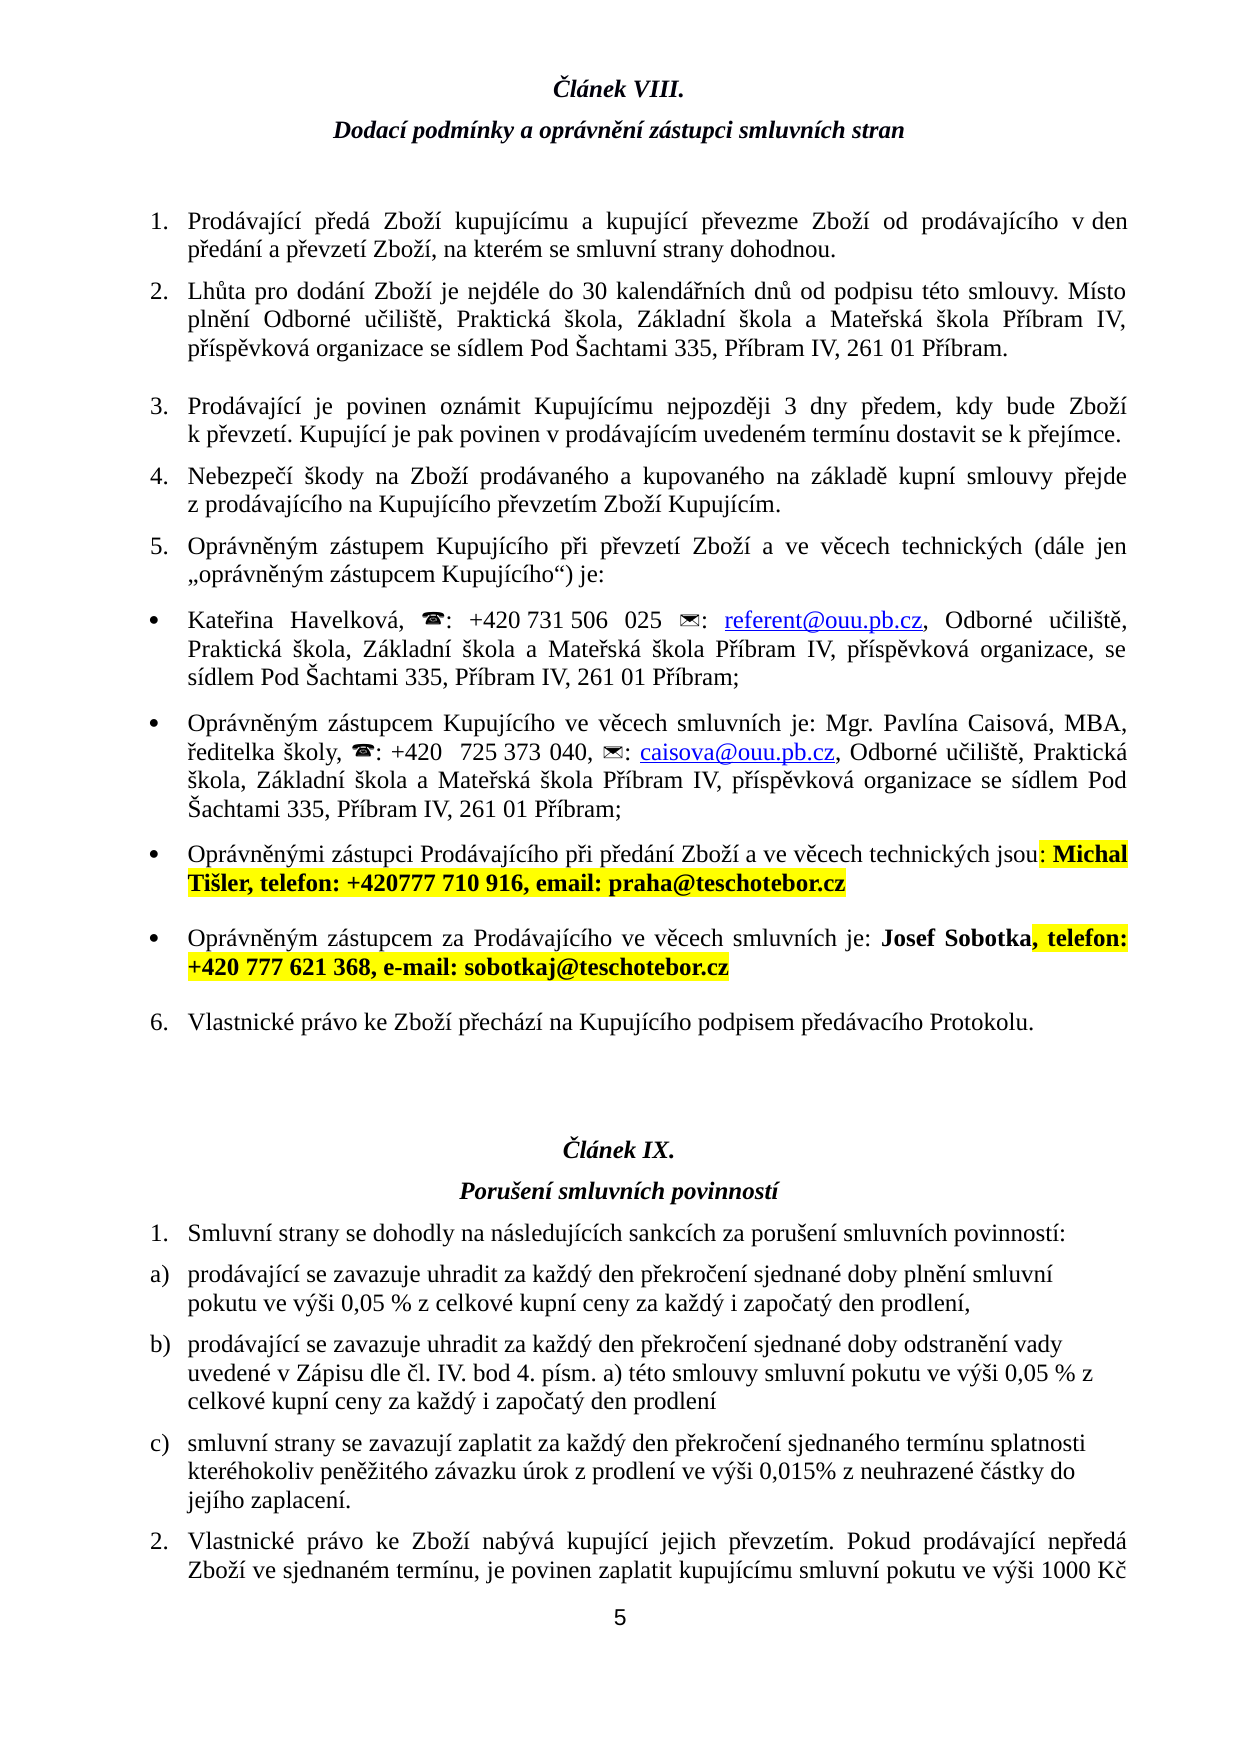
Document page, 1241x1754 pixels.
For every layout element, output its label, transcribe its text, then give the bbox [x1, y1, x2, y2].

list Nebezpečí škody na Zboží prodávaného a kupovaného na základě kupní smlouvy přejde z prodávajícího na Kupujícího převzetím Zboží Kupujícím. [150, 461, 1128, 518]
text Porušení smluvních povinností [112, 1176, 1128, 1205]
list Oprávněným zástupcem Kupujícího ve věcech smluvních je: Mgr. Pavlína Caisová, MBA, ředitelka školy, : +420 725 373 040, : caisova@ouu.pb.cz, Odborné učiliště, Praktická škola, Základní škola a Mateřská škola Příbram IV, příspěvková organizace se sídlem Pod Šachtami 335, Příbram IV, 261 01 Příbram; [150, 708, 1128, 823]
list Lhůta pro dodání Zboží je nejdéle do 30 kalendářních dnů od podpisu této smlouvy. Místo plnění Odborné učiliště, Praktická škola, Základní škola a Mateřská škola Příbram IV, příspěvková organizace se sídlem Pod Šachtami 335, Příbram IV, 261 01 Příbram. [150, 276, 1128, 362]
list Kateřina Havelková, : +420 731 506 025 : referent@ouu.pb.cz, Odborné učiliště, Praktická škola, Základní škola a Mateřská škola Příbram IV, příspěvková organizace, se sídlem Pod Šachtami 335, Příbram IV, 261 01 Příbram; [150, 605, 1128, 691]
list Vlastnické právo ke Zboží nabývá kupující jejich převzetím. Pokud prodávající nepředá Zboží ve sjednaném termínu, je povinen zaplatit kupujícímu smluvní pokutu ve výši 1000 Kč [150, 1526, 1128, 1584]
list Prodávající je povinen oznámit Kupujícímu nejpozději 3 dny předem, kdy bude Zboží k převzetí. Kupující je pak povinen v prodávajícím uvedeném termínu dostavit se k přejímce. [150, 391, 1128, 448]
list Prodávající předá Zboží kupujícímu a kupující převezme Zboží od prodávajícího v den předání a převzetí Zboží, na kterém se smluvní strany dohodnou. [150, 206, 1128, 263]
subtitle Článek VIII. [112, 74, 1128, 102]
text Článek IX. [112, 1135, 1128, 1164]
subtitle Dodací podmínky a oprávnění zástupci smluvních stran [112, 115, 1128, 144]
list Oprávněným zástupem Kupujícího při převzetí Zboží a ve věcech technických (dále jen „oprávněným zástupcem Kupujícího“) je: [150, 531, 1128, 588]
list Smluvní strany se dohodly na následujících sankcích za porušení smluvních povinností: [150, 1218, 1128, 1246]
list Oprávněným zástupcem za Prodávajícího ve věcech smluvních je: Josef Sobotka, telefon: +420 777 621 368, e-mail: sobotkaj@teschotebor.cz [150, 923, 1128, 981]
list Vlastnické právo ke Zboží přechází na Kupujícího podpisem předávacího Protokolu. [150, 1007, 1128, 1036]
list prodávající se zavazuje uhradit za každý den překročení sjednané doby plnění smluvní pokutu ve výši 0,05 % z celkové kupní ceny za každý i započatý den prodlení, [150, 1259, 1128, 1316]
list prodávající se zavazuje uhradit za každý den překročení sjednané doby odstranění vady uvedené v Zápisu dle čl. IV. bod 4. písm. a) této smlouvy smluvní pokutu ve výši 0,05 % z celkové kupní ceny za každý i započatý den prodlení [150, 1329, 1128, 1415]
list smluvní strany se zavazují zaplatit za každý den překročení sjednaného termínu splatnosti kteréhokoliv peněžitého závazku úrok z prodlení ve výši 0,015% z neuhrazené částky do jejího zaplacení. [150, 1428, 1128, 1514]
list Oprávněnými zástupci Prodávajícího při předání Zboží a ve věcech technických jsou: Michal Tišler, telefon: +420777 710 916, email: praha@teschotebor.cz [150, 839, 1128, 897]
